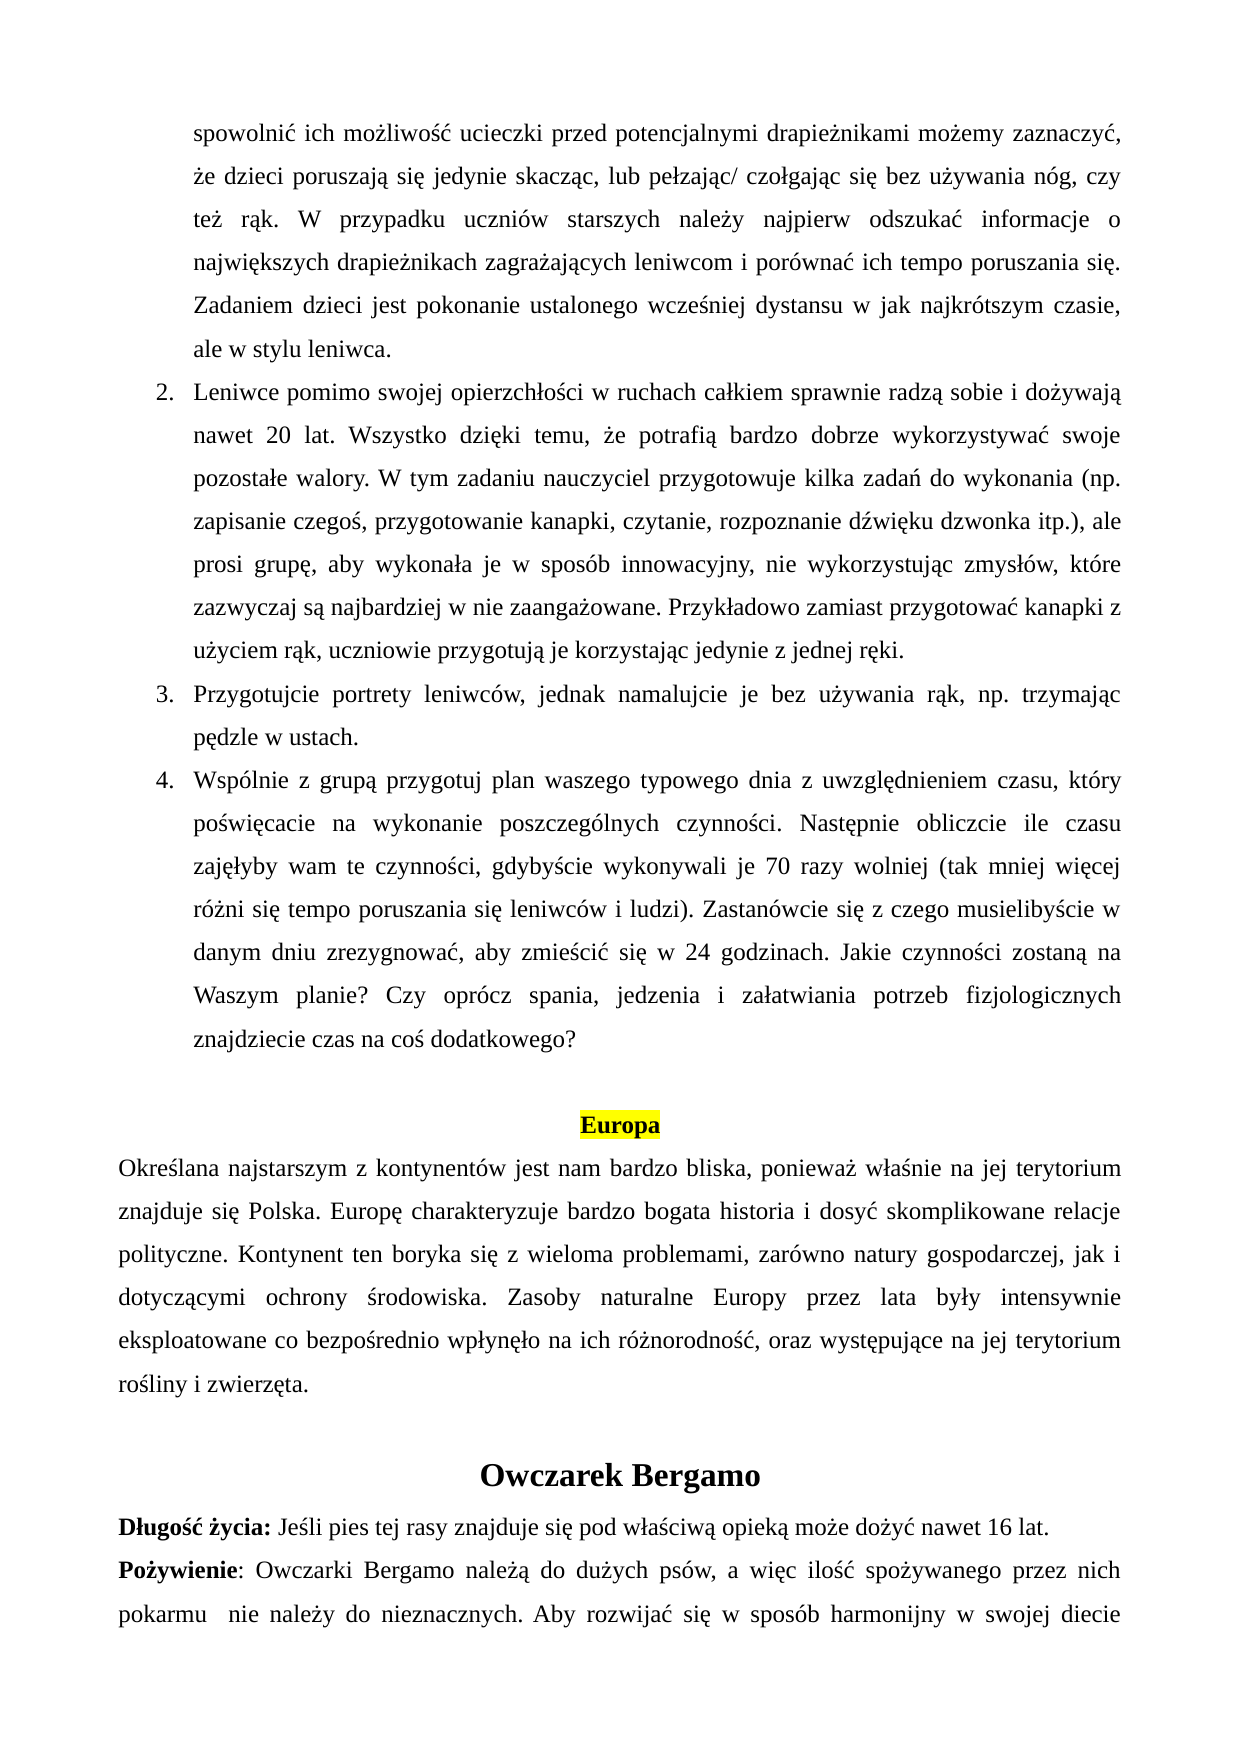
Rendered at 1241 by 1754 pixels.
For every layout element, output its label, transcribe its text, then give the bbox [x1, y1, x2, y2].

text Długość życia: Jeśli pies tej rasy znajduje się pod właściwą opieką może dożyć nawet 16 lat. [118, 1512, 1122, 1541]
list Wspólnie z grupą przygotuj plan waszego typowego dnia z uwzględnieniem czasu, który poświęcacie na wykonanie poszczególnych czynności. Następnie obliczcie ile czasu zajęłyby wam te czynności, gdybyście wykonywali je 70 razy wolniej (tak mniej więcej różni się tempo poruszania się leniwców i ludzi). Zastanówcie się z czego musielibyście w danym dniu zrezygnować, aby zmieścić się w 24 godzinach. Jakie czynności zostaną na Waszym planie? Czy oprócz spania, jedzenia i załatwiania potrzeb fizjologicznych znajdziecie czas na coś dodatkowego? [156, 765, 1122, 1052]
text Pożywienie: Owczarki Bergamo należą do dużych psów, a więc ilość spożywanego przez nich pokarmu nie należy do nieznacznych. Aby rozwijać się w sposób harmonijny w swojej diecie [118, 1556, 1122, 1627]
list Przygotujcie portrety leniwców, jednak namalujcie je bez używania rąk, np. trzymając pędzle w ustach. [156, 679, 1122, 751]
text Owczarek Bergamo [118, 1455, 1122, 1493]
list spowolnić ich możliwość ucieczki przed potencjalnymi drapieżnikami możemy zaznaczyć, że dzieci poruszają się jedynie skacząc, lub pełzając/ czołgając się bez używania nóg, czy też rąk. W przypadku uczniów starszych należy najpierw odszukać informacje o największych drapieżnikach zagrażających leniwcom i porównać ich tempo poruszania się. Zadaniem dzieci jest pokonanie ustalonego wcześniej dystansu w jak najkrótszym czasie, ale w stylu leniwca. [156, 118, 1122, 362]
list Leniwce pomimo swojej opierzchłości w ruchach całkiem sprawnie radzą sobie i dożywają nawet 20 lat. Wszystko dzięki temu, że potrafią bardzo dobrze wykorzystywać swoje pozostałe walory. W tym zadaniu nauczyciel przygotowuje kilka zadań do wykonania (np. zapisanie czegoś, przygotowanie kanapki, czytanie, rozpoznanie dźwięku dzwonka itp.), ale prosi grupę, aby wykonała je w sposób innowacyjny, nie wykorzystując zmysłów, które zazwyczaj są najbardziej w nie zaangażowane. Przykładowo zamiast przygotować kanapki z użyciem rąk, uczniowie przygotują je korzystając jedynie z jednej ręki. [156, 377, 1122, 664]
text Określana najstarszym z kontynentów jest nam bardzo bliska, ponieważ właśnie na jej terytorium znajduje się Polska. Europę charakteryzuje bardzo bogata historia i dosyć skomplikowane relacje polityczne. Kontynent ten boryka się z wieloma problemami, zarówno natury gospodarczej, jak i dotyczącymi ochrony środowiska. Zasoby naturalne Europy przez lata były intensywnie eksploatowane co bezpośrednio wpłynęło na ich różnorodność, oraz występujące na jej terytorium rośliny i zwierzęta. [118, 1153, 1122, 1397]
text Europa [118, 1110, 1122, 1139]
